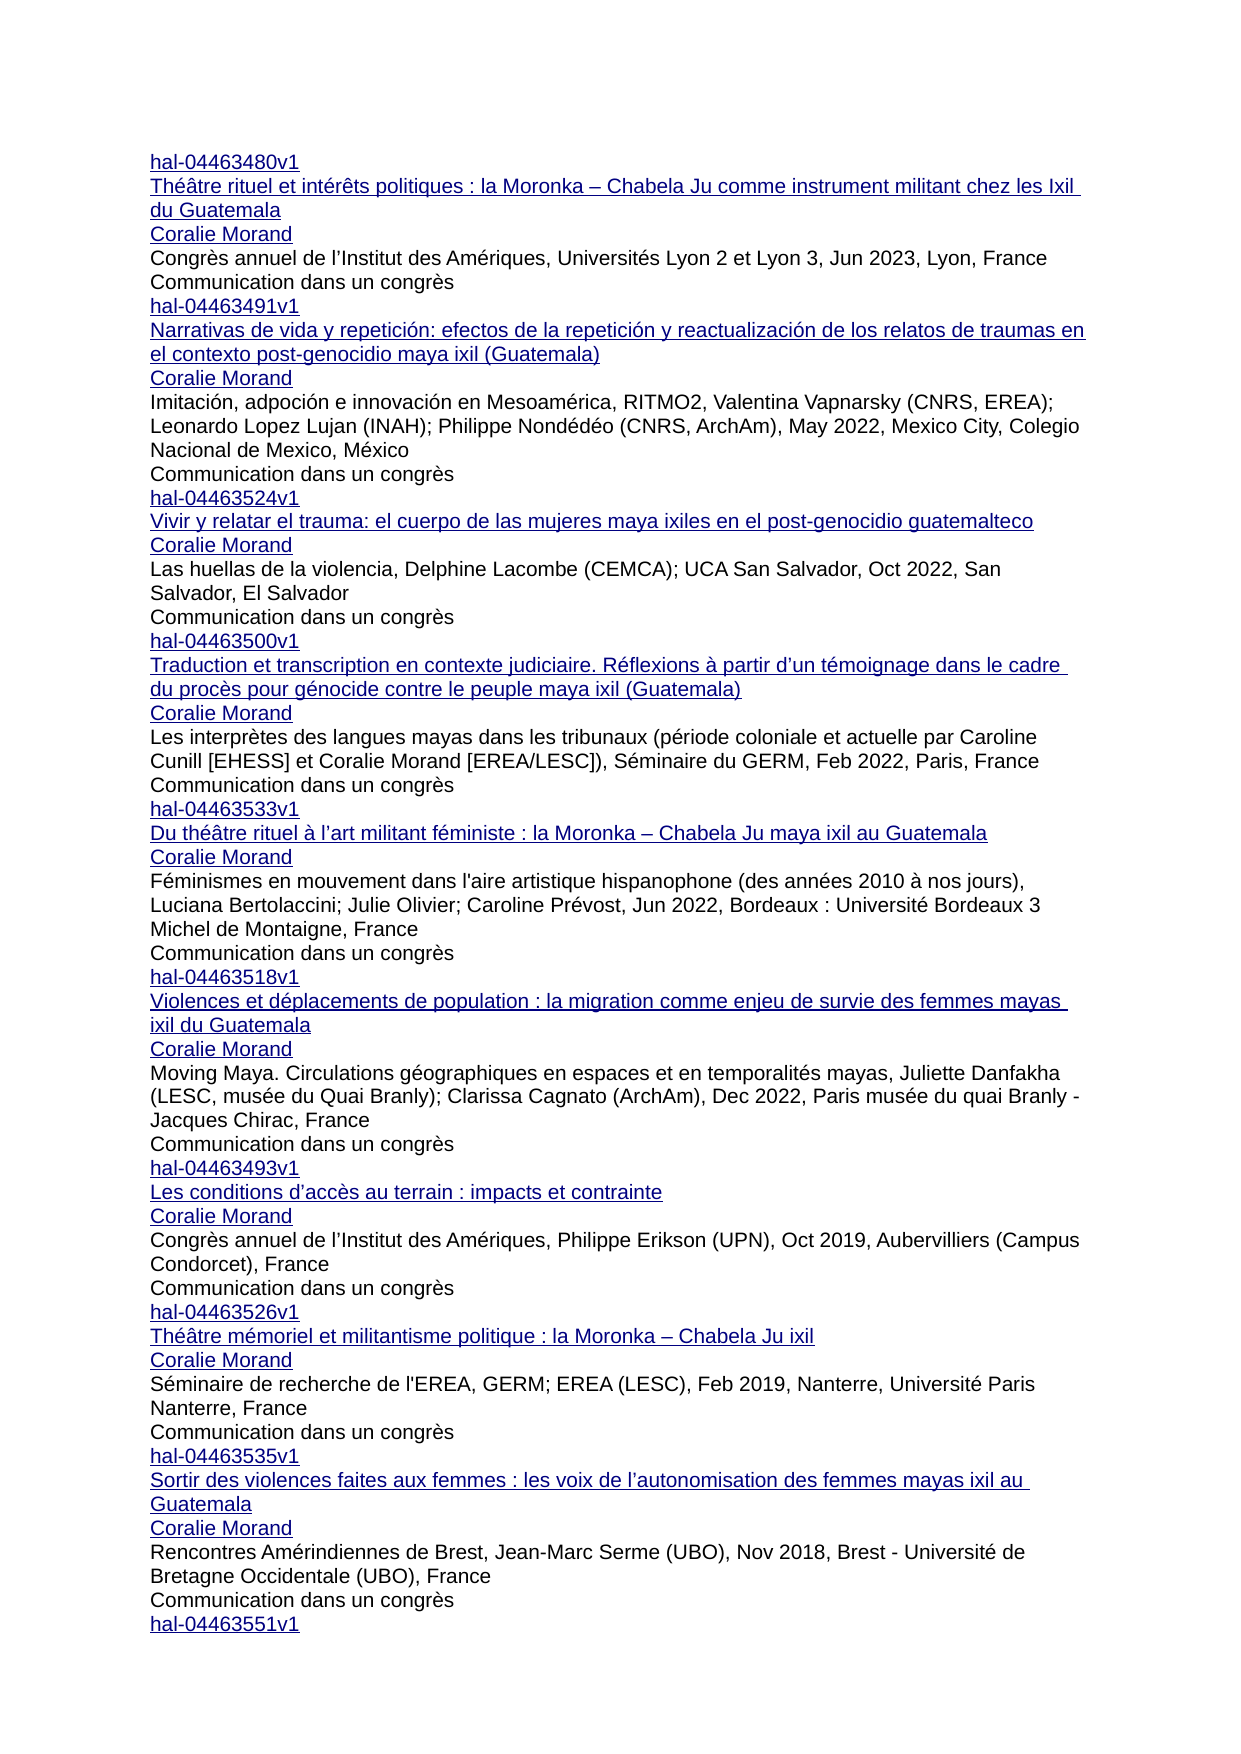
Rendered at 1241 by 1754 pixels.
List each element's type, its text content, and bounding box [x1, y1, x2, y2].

table_cell Théâtre rituel et intérêts politiques : la Moronka – Chabela Ju comme instrument militant chez les Ixil du Guatemala Coralie Morand Congrès annuel de l’Institut des Amériques, Universités Lyon 2 et Lyon 3, Jun 2023, Lyon, France Communication dans un congrès hal-04463491v1 [150, 174, 1090, 318]
table_header hal-04463480v1 [150, 150, 1090, 174]
table_cell Sortir des violences faites aux femmes : les voix de l’autonomisation des femmes mayas ixil au Guatemala Coralie Morand Rencontres Amérindiennes de Brest, Jean-Marc Serme (UBO), Nov 2018, Brest - Université de Bretagne Occidentale (UBO), France Communication dans un congrès hal-04463551v1 [150, 1468, 1090, 1635]
table_cell Théâtre mémoriel et militantisme politique : la Moronka – Chabela Ju ixil Coralie Morand Séminaire de recherche de l'EREA, GERM; EREA (LESC), Feb 2019, Nanterre, Université Paris Nanterre, France Communication dans un congrès hal-04463535v1 [150, 1324, 1090, 1468]
table_cell Vivir y relatar el trauma: el cuerpo de las mujeres maya ixiles en el post-genocidio guatemalteco Coralie Morand Las huellas de la violencia, Delphine Lacombe (CEMCA); UCA San Salvador, Oct 2022, San Salvador, El Salvador Communication dans un congrès hal-04463500v1 [150, 509, 1090, 653]
table_cell Les conditions d’accès au terrain : impacts et contrainte Coralie Morand Congrès annuel de l’Institut des Amériques, Philippe Erikson (UPN), Oct 2019, Aubervilliers (Campus Condorcet), France Communication dans un congrès hal-04463526v1 [150, 1180, 1090, 1324]
table_cell Narrativas de vida y repetición: efectos de la repetición y reactualización de los relatos de traumas en el contexto post-genocidio maya ixil (Guatemala) Coralie Morand Imitación, adpoción e innovación en Mesoamérica, RITMO2, Valentina Vapnarsky (CNRS, EREA); Leonardo Lopez Lujan (INAH); Philippe Nondédéo (CNRS, ArchAm), May 2022, Mexico City, Colegio Nacional de Mexico, México Communication dans un congrès hal-04463524v1 [150, 318, 1090, 509]
table_cell Traduction et transcription en contexte judiciaire. Réflexions à partir d’un témoignage dans le cadre du procès pour génocide contre le peuple maya ixil (Guatemala) Coralie Morand Les interprètes des langues mayas dans les tribunaux (période coloniale et actuelle par Caroline Cunill [EHESS] et Coralie Morand [EREA/LESC]), Séminaire du GERM, Feb 2022, Paris, France Communication dans un congrès hal-04463533v1 [150, 653, 1090, 821]
table_cell Du théâtre rituel à l’art militant féministe : la Moronka – Chabela Ju maya ixil au Guatemala Coralie Morand Féminismes en mouvement dans l'aire artistique hispanophone (des années 2010 à nos jours), Luciana Bertolaccini; Julie Olivier; Caroline Prévost, Jun 2022, Bordeaux : Université Bordeaux 3 Michel de Montaigne, France Communication dans un congrès hal-04463518v1 [150, 821, 1090, 988]
table_cell Violences et déplacements de population : la migration comme enjeu de survie des femmes mayas ixil du Guatemala Coralie Morand Moving Maya. Circulations géographiques en espaces et en temporalités mayas, Juliette Danfakha (LESC, musée du Quai Branly); Clarissa Cagnato (ArchAm), Dec 2022, Paris musée du quai Branly - Jacques Chirac, France Communication dans un congrès hal-04463493v1 [150, 989, 1090, 1180]
